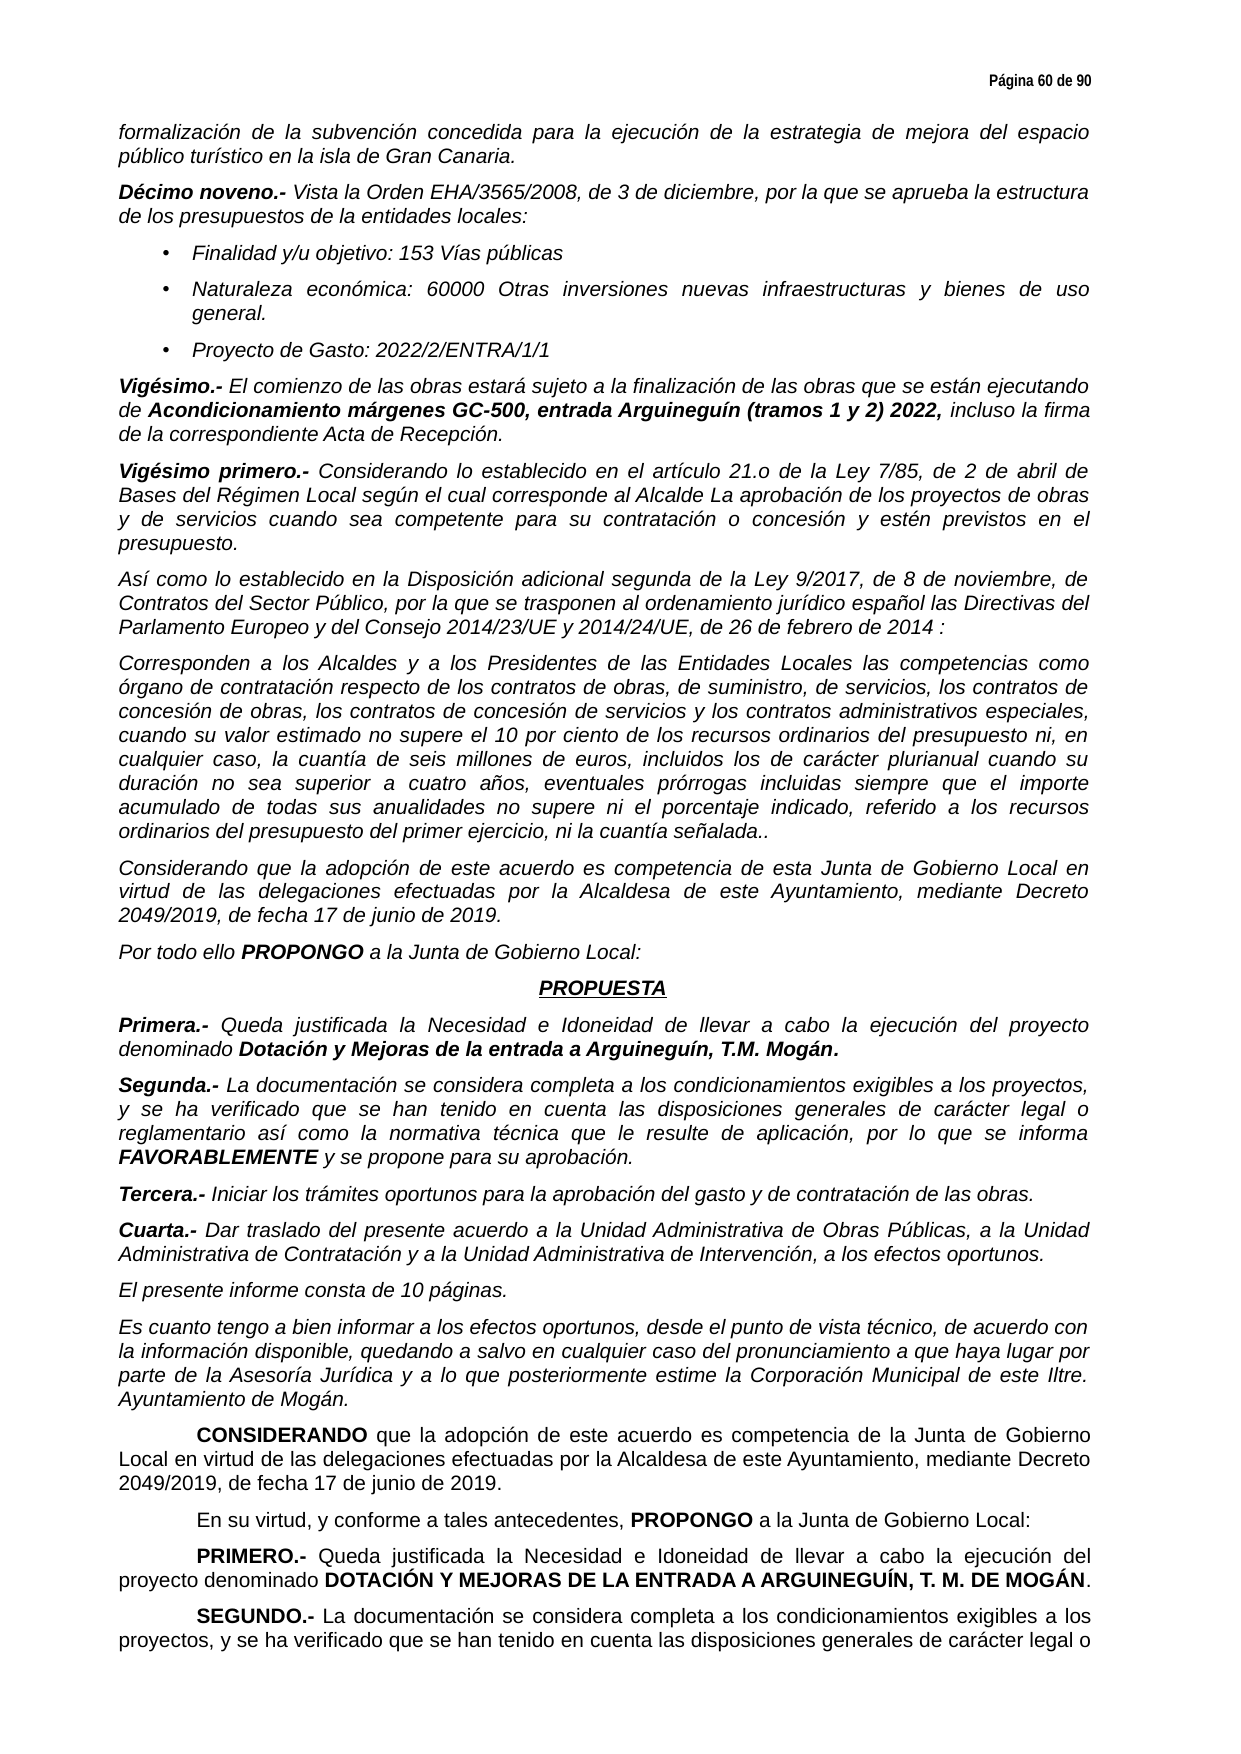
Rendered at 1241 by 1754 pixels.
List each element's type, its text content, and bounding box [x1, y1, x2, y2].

text Considerando que la adopción de este acuerdo es competencia de esta Junta de Gobierno Local en virtud de las delegaciones efectuadas por la Alcaldesa de este Ayuntamiento, mediante Decreto 2049/2019, de fecha 17 de junio de 2019. [118, 855, 1092, 927]
text El presente informe consta de 10 páginas. [118, 1278, 1092, 1302]
text formalización de la subvención concedida para la ejecución de la estrategia de mejora del espacio público turístico en la isla de Gran Canaria. [118, 120, 1092, 168]
text En su virtud, y conforme a tales antecedentes, PROPONGO a la Junta de Gobierno Local: [118, 1507, 1092, 1531]
list Finalidad y/u objetivo: 153 Vías públicas [162, 241, 1092, 264]
text PRIMERO.- Queda justificada la Necesidad e Idoneidad de llevar a cabo la ejecución del proyecto denominado DOTACIÓN Y MEJORAS DE LA ENTRADA A ARGUINEGUÍN, T. M. DE MOGÁN. [118, 1544, 1092, 1592]
text Tercera.- Iniciar los trámites oportunos para la aprobación del gasto y de contratación de las obras. [118, 1181, 1092, 1205]
list Naturaleza económica: 60000 Otras inversiones nuevas infraestructuras y bienes de uso general. [162, 277, 1092, 325]
text Primera.- Queda justificada la Necesidad e Idoneidad de llevar a cabo la ejecución del proyecto denominado Dotación y Mejoras de la entrada a Arguineguín, T.M. Mogán. [118, 1013, 1092, 1061]
text CONSIDERANDO que la adopción de este acuerdo es competencia de la Junta de Gobierno Local en virtud de las delegaciones efectuadas por la Alcaldesa de este Ayuntamiento, mediante Decreto 2049/2019, de fecha 17 de junio de 2019. [118, 1423, 1092, 1495]
text Vigésimo primero.- Considerando lo establecido en el artículo 21.o de la Ley 7/85, de 2 de abril de Bases del Régimen Local según el cual corresponde al Alcalde La aprobación de los proyectos de obras y de servicios cuando sea competente para su contratación o concesión y estén previstos en el presupuesto. [118, 458, 1092, 554]
text Así como lo establecido en la Disposición adicional segunda de la Ley 9/2017, de 8 de noviembre, de Contratos del Sector Público, por la que se trasponen al ordenamiento jurídico español las Directivas del Parlamento Europeo y del Consejo 2014/23/UE y 2014/24/UE, de 26 de febrero de 2014 : [118, 567, 1092, 639]
text Décimo noveno.- Vista la Orden EHA/3565/2008, de 3 de diciembre, por la que se aprueba la estructura de los presupuestos de la entidades locales: [118, 180, 1092, 228]
text PROPUESTA [118, 976, 1092, 1000]
text SEGUNDO.- La documentación se considera completa a los condicionamientos exigibles a los proyectos, y se ha verificado que se han tenido en cuenta las disposiciones generales de carácter legal o [118, 1604, 1092, 1652]
text Cuarta.- Dar traslado del presente acuerdo a la Unidad Administrativa de Obras Públicas, a la Unidad Administrativa de Contratación y a la Unidad Administrativa de Intervención, a los efectos oportunos. [118, 1218, 1092, 1266]
text Es cuanto tengo a bien informar a los efectos oportunos, desde el punto de vista técnico, de acuerdo con la información disponible, quedando a salvo en cualquier caso del pronunciamiento a que haya lugar por parte de la Asesoría Jurídica y a lo que posteriormente estime la Corporación Municipal de este Iltre. Ayuntamiento de Mogán. [118, 1315, 1092, 1411]
text Corresponden a los Alcaldes y a los Presidentes de las Entidades Locales las competencias como órgano de contratación respecto de los contratos de obras, de suministro, de servicios, los contratos de concesión de obras, los contratos de concesión de servicios y los contratos administrativos especiales, cuando su valor estimado no supere el 10 por ciento de los recursos ordinarios del presupuesto ni, en cualquier caso, la cuantía de seis millones de euros, incluidos los de carácter plurianual cuando su duración no sea superior a cuatro años, eventuales prórrogas incluidas siempre que el importe acumulado de todas sus anualidades no supere ni el porcentaje indicado, referido a los recursos ordinarios del presupuesto del primer ejercicio, ni la cuantía señalada.. [118, 651, 1092, 843]
text Por todo ello PROPONGO a la Junta de Gobierno Local: [118, 940, 1092, 964]
list Proyecto de Gasto: 2022/2/ENTRA/1/1 [162, 338, 1092, 362]
text Segunda.- La documentación se considera completa a los condicionamientos exigibles a los proyectos, y se ha verificado que se han tenido en cuenta las disposiciones generales de carácter legal o reglamentario así como la normativa técnica que le resulte de aplicación, por lo que se informa FAVORABLEMENTE y se propone para su aprobación. [118, 1073, 1092, 1169]
text Vigésimo.- El comienzo de las obras estará sujeto a la finalización de las obras que se están ejecutando de Acondicionamiento márgenes GC-500, entrada Arguineguín (tramos 1 y 2) 2022, incluso la firma de la correspondiente Acta de Recepción. [118, 374, 1092, 446]
